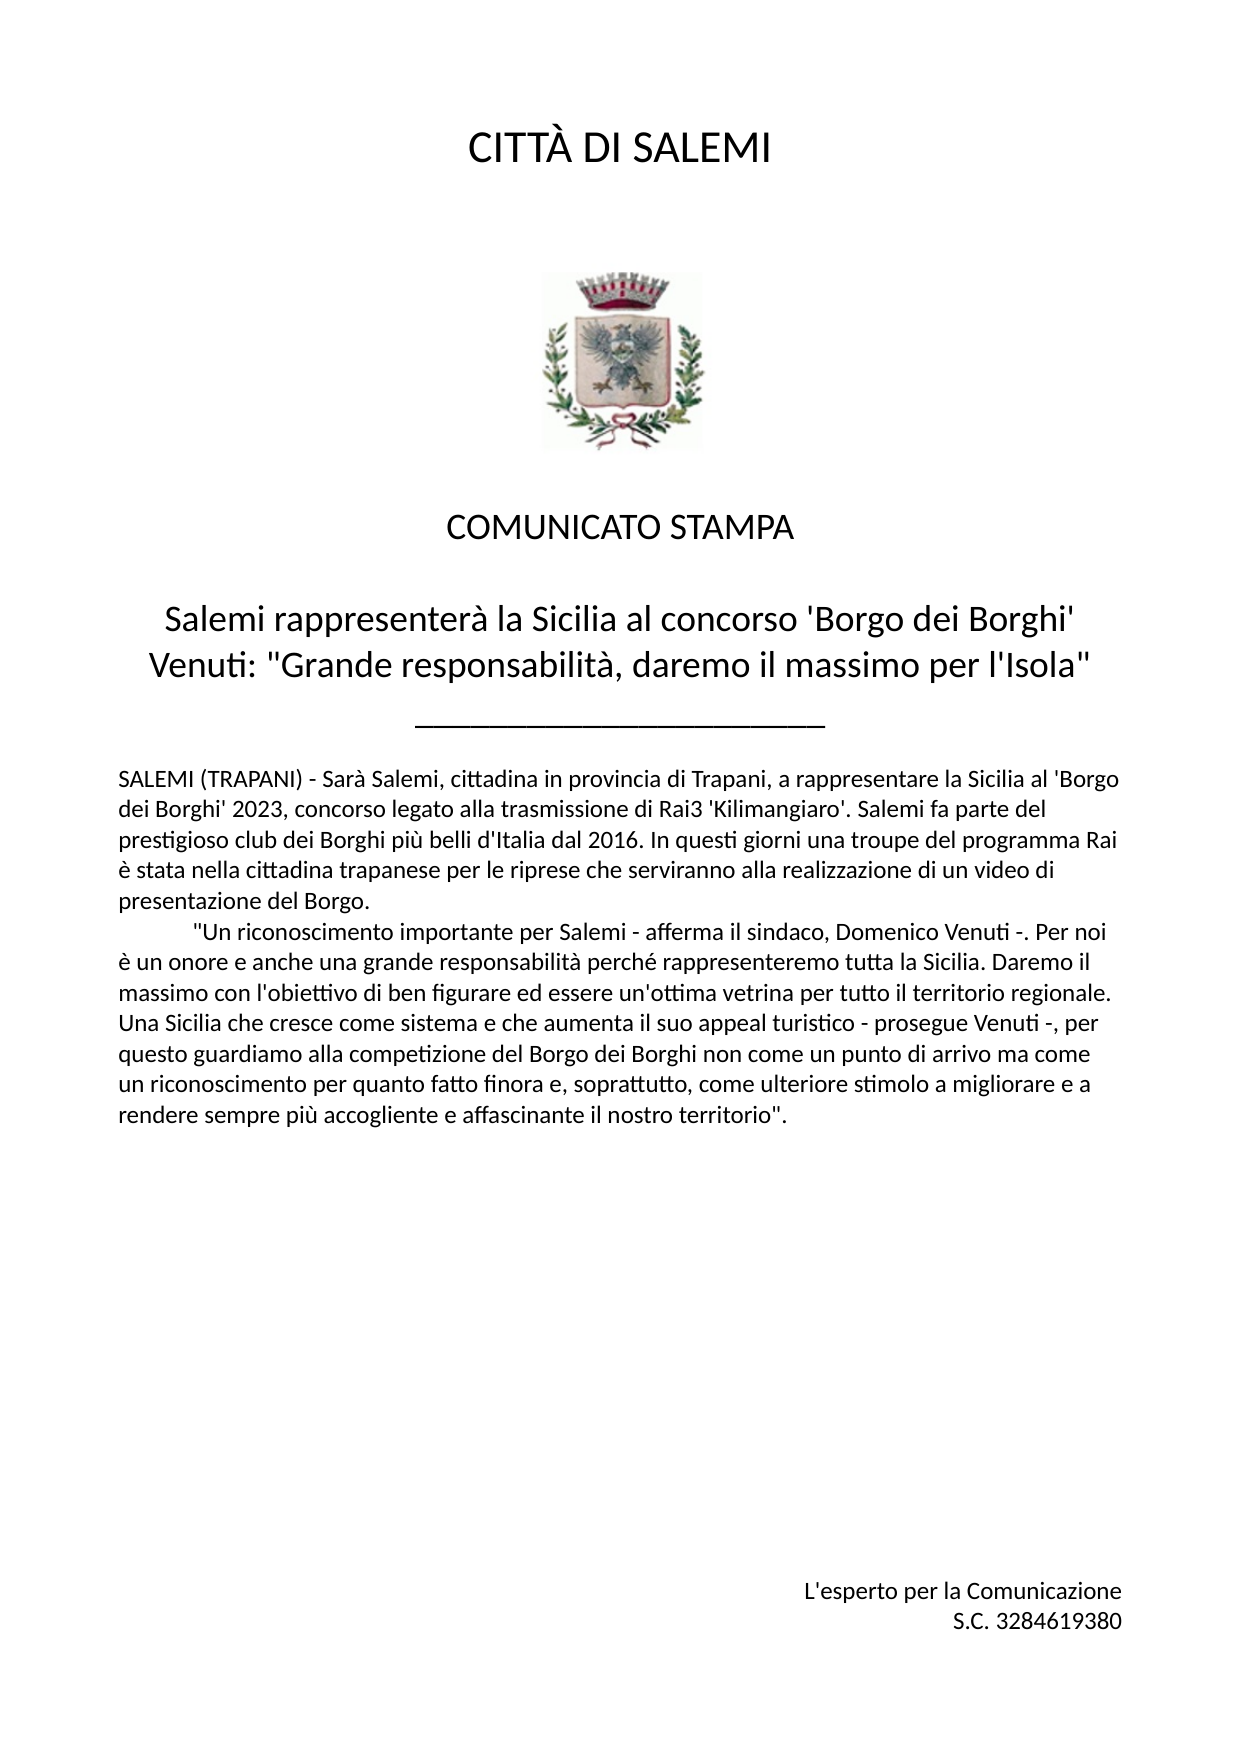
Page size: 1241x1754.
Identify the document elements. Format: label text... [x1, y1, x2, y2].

text ______________________ [118, 687, 1122, 732]
text Salemi rappresenterà la Sicilia al concorso 'Borgo dei Borghi' [118, 595, 1122, 641]
text Venuti: "Grande responsabilità, daremo il massimo per l'Isola" [118, 641, 1122, 687]
picture [477, 212, 764, 502]
text SALEMI (TRAPANI) - Sarà Salemi, cittadina in provincia di Trapani, a rappresentare la Sicilia al 'Borgo dei Borghi' 2023, concorso legato alla trasmissione di Rai3 'Kilimangiaro'. Salemi fa parte del prestigioso club dei Borghi più belli d'Italia dal 2016. In questi giorni una troupe del programma Rai è stata nella cittadina trapanese per le riprese che serviranno alla realizzazione di un video di presentazione del Borgo. [118, 763, 1122, 916]
text "Un riconoscimento importante per Salemi - afferma il sindaco, Domenico Venuti -. Per noi è un onore e anche una grande responsabilità perché rappresenteremo tutta la Sicilia. Daremo il massimo con l'obiettivo di ben figurare ed essere un'ottima vetrina per tutto il territorio regionale. Una Sicilia che cresce come sistema e che aumenta il suo appeal turistico - prosegue Venuti -, per questo guardiamo alla competizione del Borgo dei Borghi non come un punto di arrivo ma come un riconoscimento per quanto fatto finora e, soprattutto, come ulteriore stimolo a migliorare e a rendere sempre più accogliente e affascinante il nostro territorio". [118, 916, 1122, 1129]
text COMUNICATO STAMPA [118, 203, 1122, 595]
